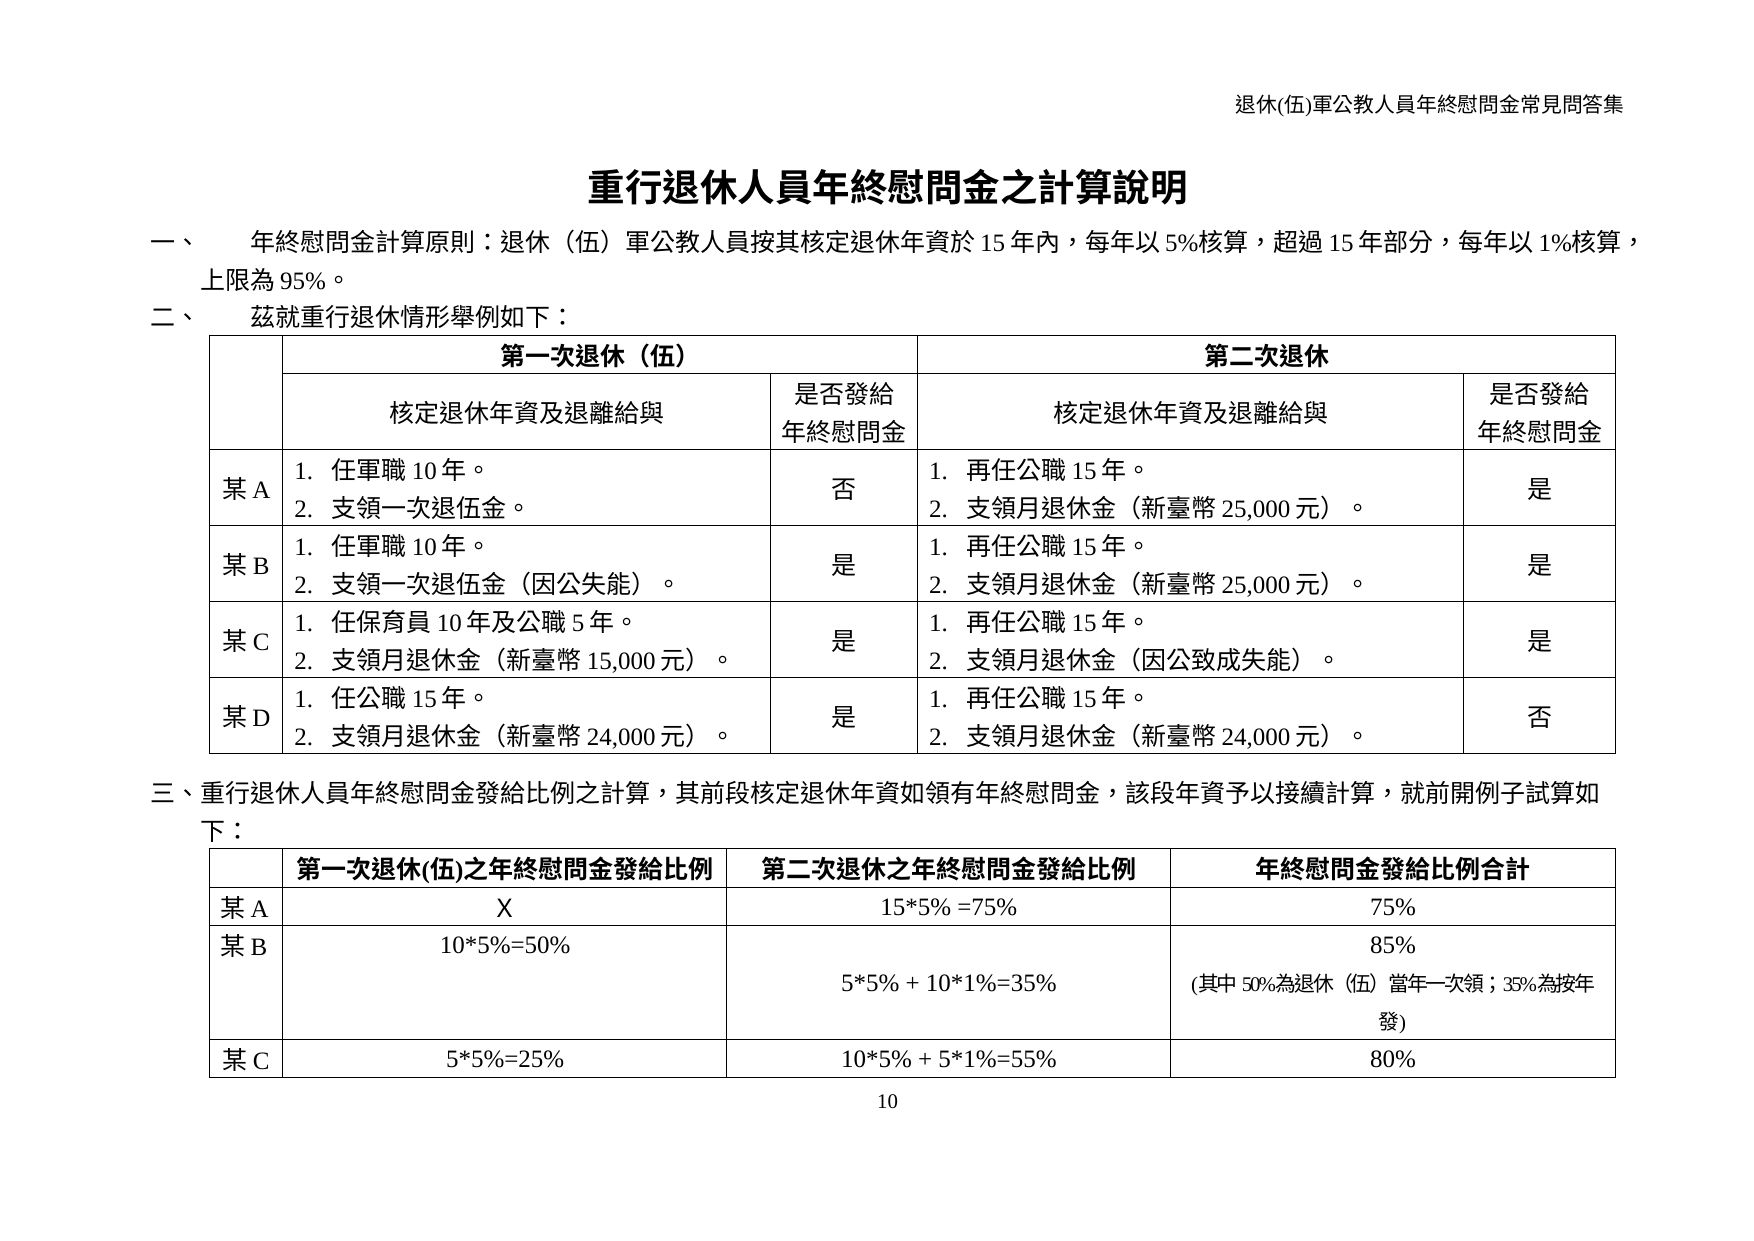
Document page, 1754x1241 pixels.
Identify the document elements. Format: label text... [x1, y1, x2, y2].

list 茲就重行退休情形舉例如下： [150, 297, 1624, 334]
table_header [210, 336, 282, 449]
table_cell 再任公職15年。 支領月退休金（新臺幣25,000元）。 [918, 450, 1463, 525]
table_header 第二次退休之年終慰問金發給比例 [727, 849, 1170, 887]
table_cell 再任公職15年。 支領月退休金（新臺幣24,000元）。 [918, 678, 1463, 753]
table_header 第一次退休(伍)之年終慰問金發給比例 [283, 849, 726, 887]
table_cell 85% (其中50%為退休（伍）當年一次領；35%為按年發) [1171, 926, 1615, 1039]
table_cell 是 [1464, 526, 1615, 601]
list 重行退休人員年終慰問金發給比例之計算，其前段核定退休年資如領有年終慰問金，該段年資予以接續計算，就前開例子試算如下： [150, 773, 1624, 848]
table_cell 某C [210, 1040, 282, 1077]
table_cell 是否發給 年終慰問金 [771, 374, 917, 449]
table_cell 是 [1464, 602, 1615, 677]
table_header 第二次退休 [918, 336, 1615, 373]
table_cell 否 [1464, 678, 1615, 753]
table_header [210, 849, 282, 887]
list 年終慰問金計算原則：退休（伍）軍公教人員按其核定退休年資於15年內，每年以5%核算，超過15年部分，每年以1%核算，上限為95%。 [150, 222, 1624, 297]
table_cell 是 [771, 602, 917, 677]
table_cell Ｘ [283, 888, 726, 925]
table_header 年終慰問金發給比例合計 [1171, 849, 1615, 887]
table_cell 某A [210, 888, 282, 925]
table_cell 核定退休年資及退離給與 [918, 374, 1463, 449]
text 重行退休人員年終慰問金之計算說明 [150, 147, 1624, 222]
table_cell 再任公職15年。 支領月退休金（新臺幣25,000元）。 [918, 526, 1463, 601]
table_cell 是 [771, 526, 917, 601]
table_cell 某D [210, 678, 282, 753]
table_cell 75% [1171, 888, 1615, 925]
table_cell 是否發給 年終慰問金 [1464, 374, 1615, 449]
table_cell 任軍職10年。 支領一次退伍金。 [283, 450, 770, 525]
table_cell 10*5%=50% [283, 926, 726, 1039]
table_cell 5*5% + 10*1%=35% [727, 926, 1170, 1039]
table_cell 10*5% + 5*1%=55% [727, 1040, 1170, 1077]
table_header 第一次退休（伍） [283, 336, 917, 373]
table_cell 任保育員10年及公職5年。 支領月退休金（新臺幣15,000元）。 [283, 602, 770, 677]
table_cell 80% [1171, 1040, 1615, 1077]
table_cell 5*5%=25% [283, 1040, 726, 1077]
table_cell 某A [210, 450, 282, 525]
table_cell 任公職15年。 支領月退休金（新臺幣24,000元）。 [283, 678, 770, 753]
table_cell 某B [210, 926, 282, 1039]
table_cell 再任公職15年。 支領月退休金（因公致成失能）。 [918, 602, 1463, 677]
table_cell 是 [771, 678, 917, 753]
table_cell 是 [1464, 450, 1615, 525]
table_cell 任軍職10年。 支領一次退伍金（因公失能）。 [283, 526, 770, 601]
table_cell 某B [210, 526, 282, 601]
table_cell 某C [210, 602, 282, 677]
table_cell 15*5% =75% [727, 888, 1170, 925]
table_cell 否 [771, 450, 917, 525]
table_cell 核定退休年資及退離給與 [283, 374, 770, 449]
